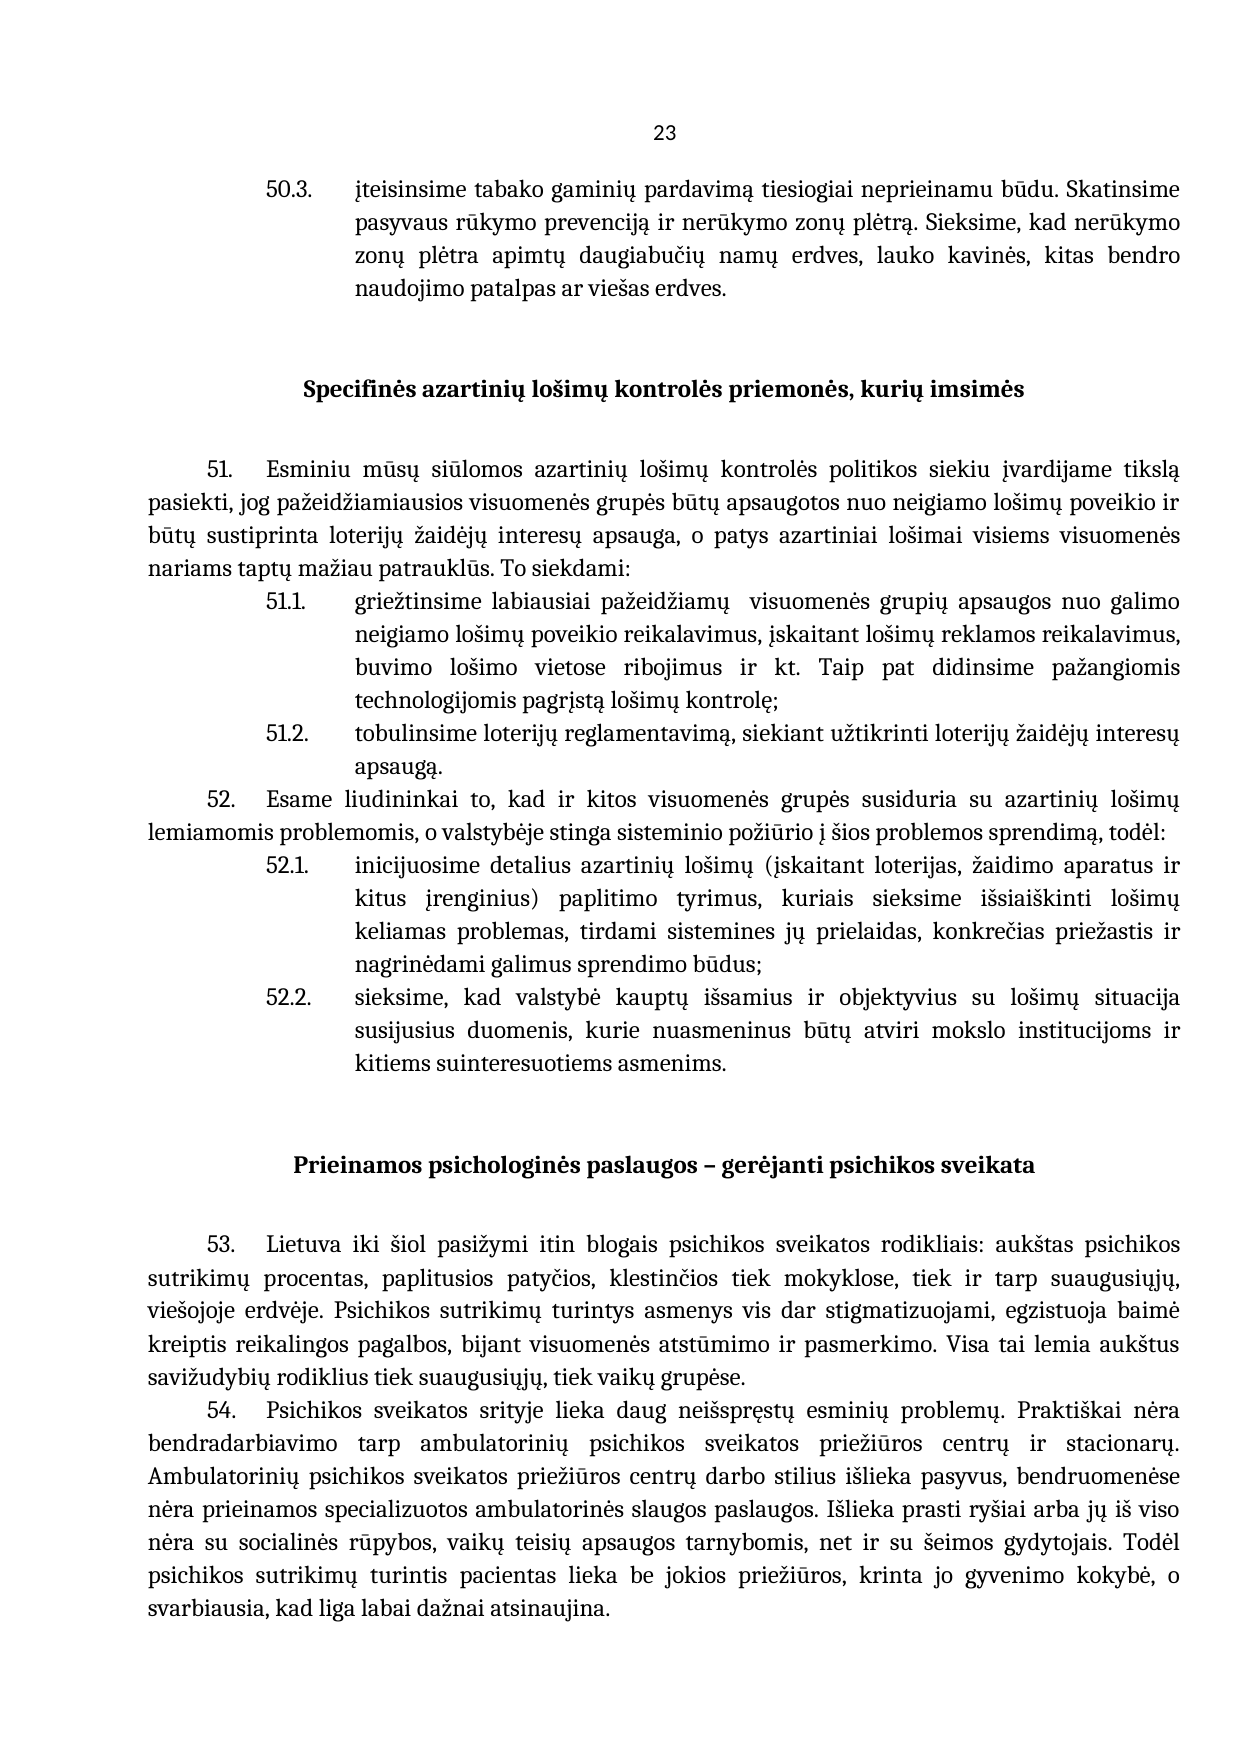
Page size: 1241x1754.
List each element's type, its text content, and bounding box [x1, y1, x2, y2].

text 51. Esminiu mūsų siūlomos azartinių lošimų kontrolės politikos siekiu įvardijame tikslą pasiekti, jog pažeidžiamiausios visuomenės grupės būtų apsaugotos nuo neigiamo lošimų poveikio ir būtų sustiprinta loterijų žaidėjų interesų apsauga, o patys azartiniai lošimai visiems visuomenės nariams taptų mažiau patrauklūs. To siekdami: [148, 455, 1181, 583]
text 52.2. sieksime, kad valstybė kauptų išsamius ir objektyvius su lošimų situacija susijusius duomenis, kurie nuasmeninus būtų atviri mokslo institucijoms ir kitiems suinteresuotiems asmenims. [266, 983, 1181, 1078]
text 50.3. įteisinsime tabako gaminių pardavimą tiesiogiai neprieinamu būdu. Skatinsime pasyvaus rūkymo prevenciją ir nerūkymo zonų plėtrą. Sieksime, kad nerūkymo zonų plėtra apimtų daugiabučių namų erdves, lauko kavinės, kitas bendro naudojimo patalpas ar viešas erdves. [266, 175, 1181, 303]
text 53. Lietuva iki šiol pasižymi itin blogais psichikos sveikatos rodikliais: aukštas psichikos sutrikimų procentas, paplitusios patyčios, klestinčios tiek mokyklose, tiek ir tarp suaugusiųjų, viešojoje erdvėje. Psichikos sutrikimų turintys asmenys vis dar stigmatizuojami, egzistuoja baimė kreiptis reikalingos pagalbos, bijant visuomenės atstūmimo ir pasmerkimo. Visa tai lemia aukštus savižudybių rodiklius tiek suaugusiųjų, tiek vaikų grupėse. [148, 1230, 1181, 1391]
subtitle Prieinamos psichologinės paslaugos – gerėjanti psichikos sveikata [148, 1151, 1181, 1179]
text 54. Psichikos sveikatos srityje lieka daug neišspręstų esminių problemų. Praktiškai nėra bendradarbiavimo tarp ambulatorinių psichikos sveikatos priežiūros centrų ir stacionarų. Ambulatorinių psichikos sveikatos priežiūros centrų darbo stilius išlieka pasyvus, bendruomenėse nėra prieinamos specializuotos ambulatorinės slaugos paslaugos. Išlieka prasti ryšiai arba jų iš viso nėra su socialinės rūpybos, vaikų teisių apsaugos tarnybomis, net ir su šeimos gydytojais. Todėl psichikos sutrikimų turintis pacientas lieka be jokios priežiūros, krinta jo gyvenimo kokybė, o svarbiausia, kad liga labai dažnai atsinaujina. [148, 1396, 1181, 1622]
text 51.1. griežtinsime labiausiai pažeidžiamų visuomenės grupių apsaugos nuo galimo neigiamo lošimų poveikio reikalavimus, įskaitant lošimų reklamos reikalavimus, buvimo lošimo vietose ribojimus ir kt. Taip pat didinsime pažangiomis technologijomis pagrįstą lošimų kontrolę; [266, 587, 1181, 715]
text 51.2. tobulinsime loterijų reglamentavimą, siekiant užtikrinti loterijų žaidėjų interesų apsaugą. [266, 719, 1181, 781]
text 52. Esame liudininkai to, kad ir kitos visuomenės grupės susiduria su azartinių lošimų lemiamomis problemomis, o valstybėje stinga sisteminio požiūrio į šios problemos sprendimą, todėl: [148, 785, 1181, 847]
text 52.1. inicijuosime detalius azartinių lošimų (įskaitant loterijas, žaidimo aparatus ir kitus įrenginius) paplitimo tyrimus, kuriais sieksime išsiaiškinti lošimų keliamas problemas, tirdami sistemines jų prielaidas, konkrečias priežastis ir nagrinėdami galimus sprendimo būdus; [266, 851, 1181, 979]
subtitle Specifinės azartinių lošimų kontrolės priemonės, kurių imsimės [148, 375, 1181, 404]
